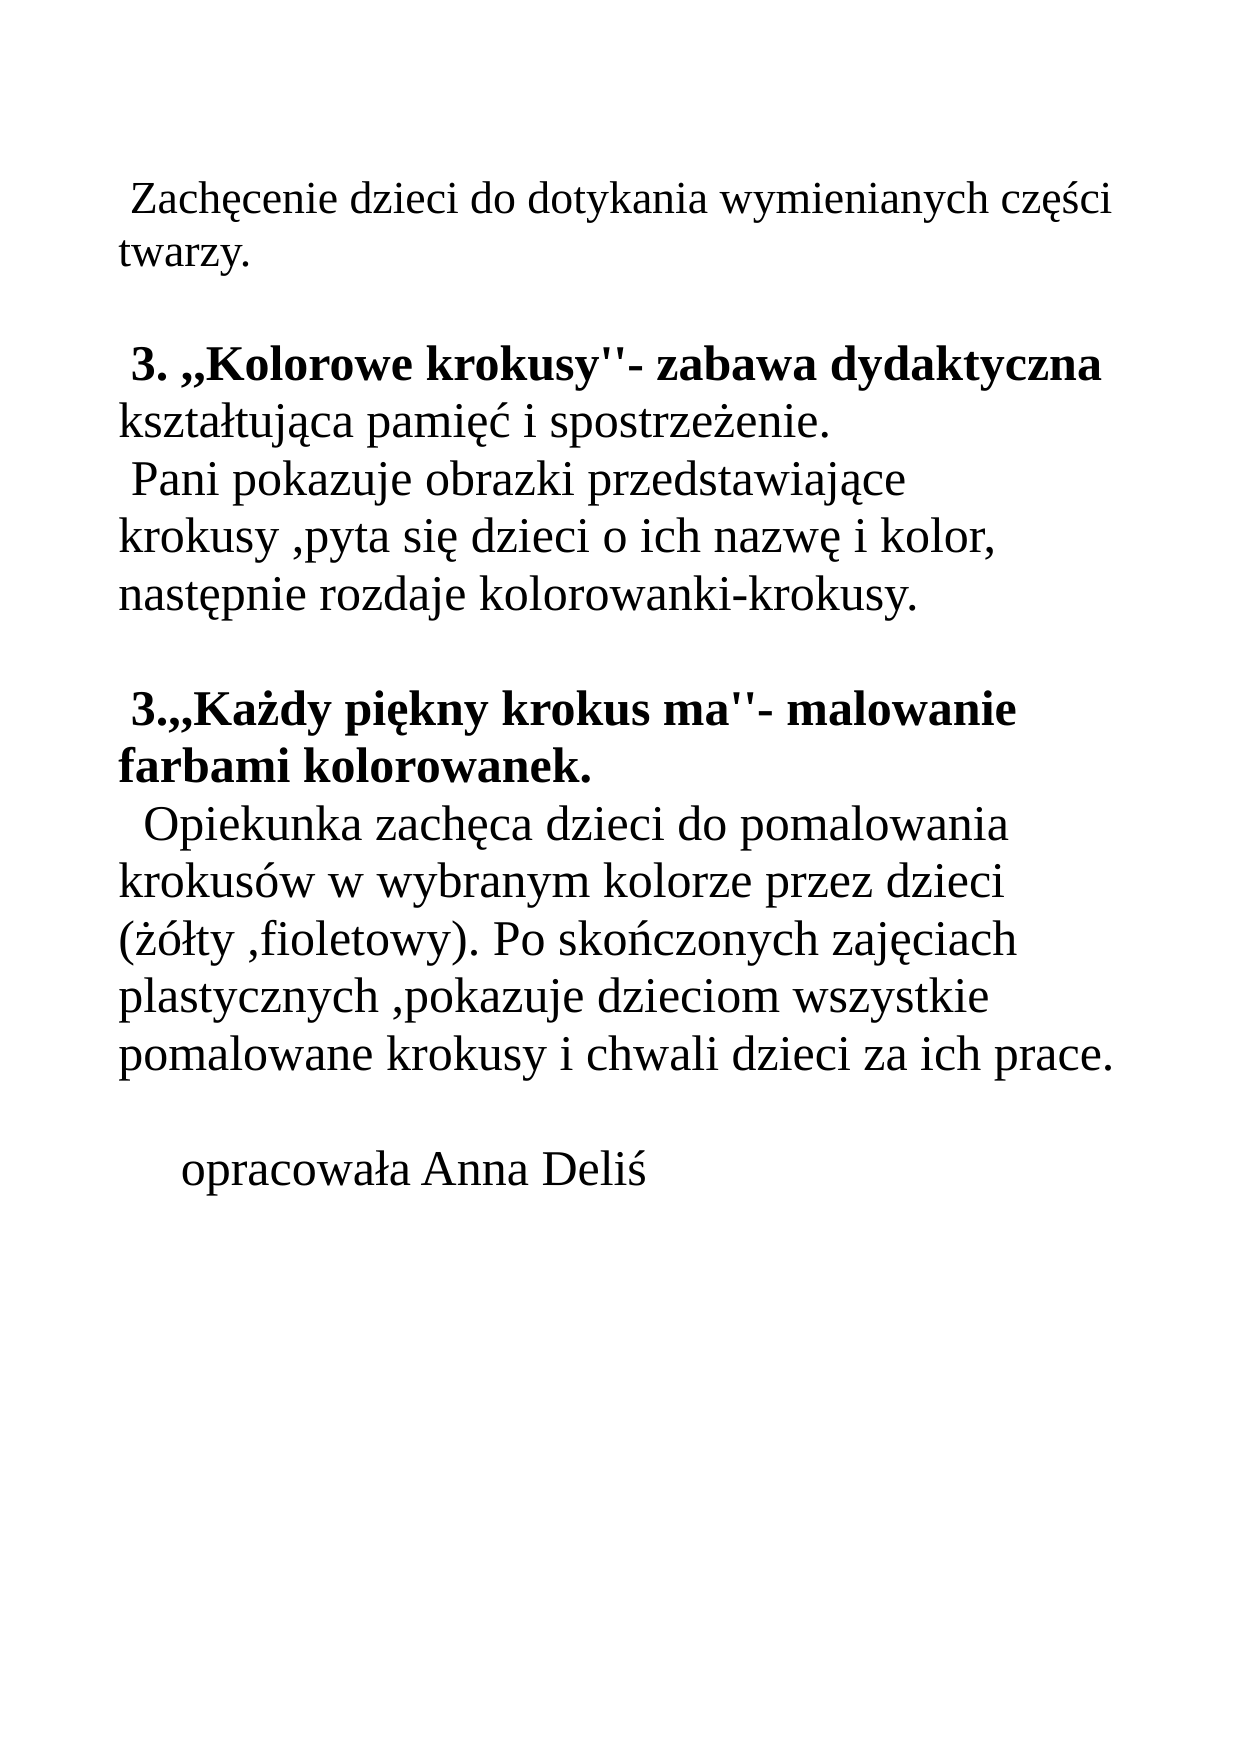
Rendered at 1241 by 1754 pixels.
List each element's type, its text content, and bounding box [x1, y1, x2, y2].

text 3. ,,Kolorowe krokusy''- zabawa dydaktyczna kształtująca pamięć i spostrzeżenie. [118, 334, 1122, 449]
text 3.,,Każdy piękny krokus ma''- malowanie farbami kolorowanek. [118, 679, 1122, 794]
text Opiekunka zachęca dzieci do pomalowania krokusów w wybranym kolorze przez dzieci (żółty ,fioletowy). Po skończonych zajęciach plastycznych ,pokazuje dzieciom wszystkie pomalowane krokusy i chwali dzieci za ich prace. [118, 794, 1122, 1081]
text Pani pokazuje obrazki przedstawiające krokusy ,pyta się dzieci o ich nazwę i kolor, następnie rozdaje kolorowanki-krokusy. [118, 449, 1122, 621]
text opracowała Anna Deliś [118, 1139, 1122, 1196]
text Zachęcenie dzieci do dotykania wymienianych części twarzy. [118, 171, 1122, 276]
